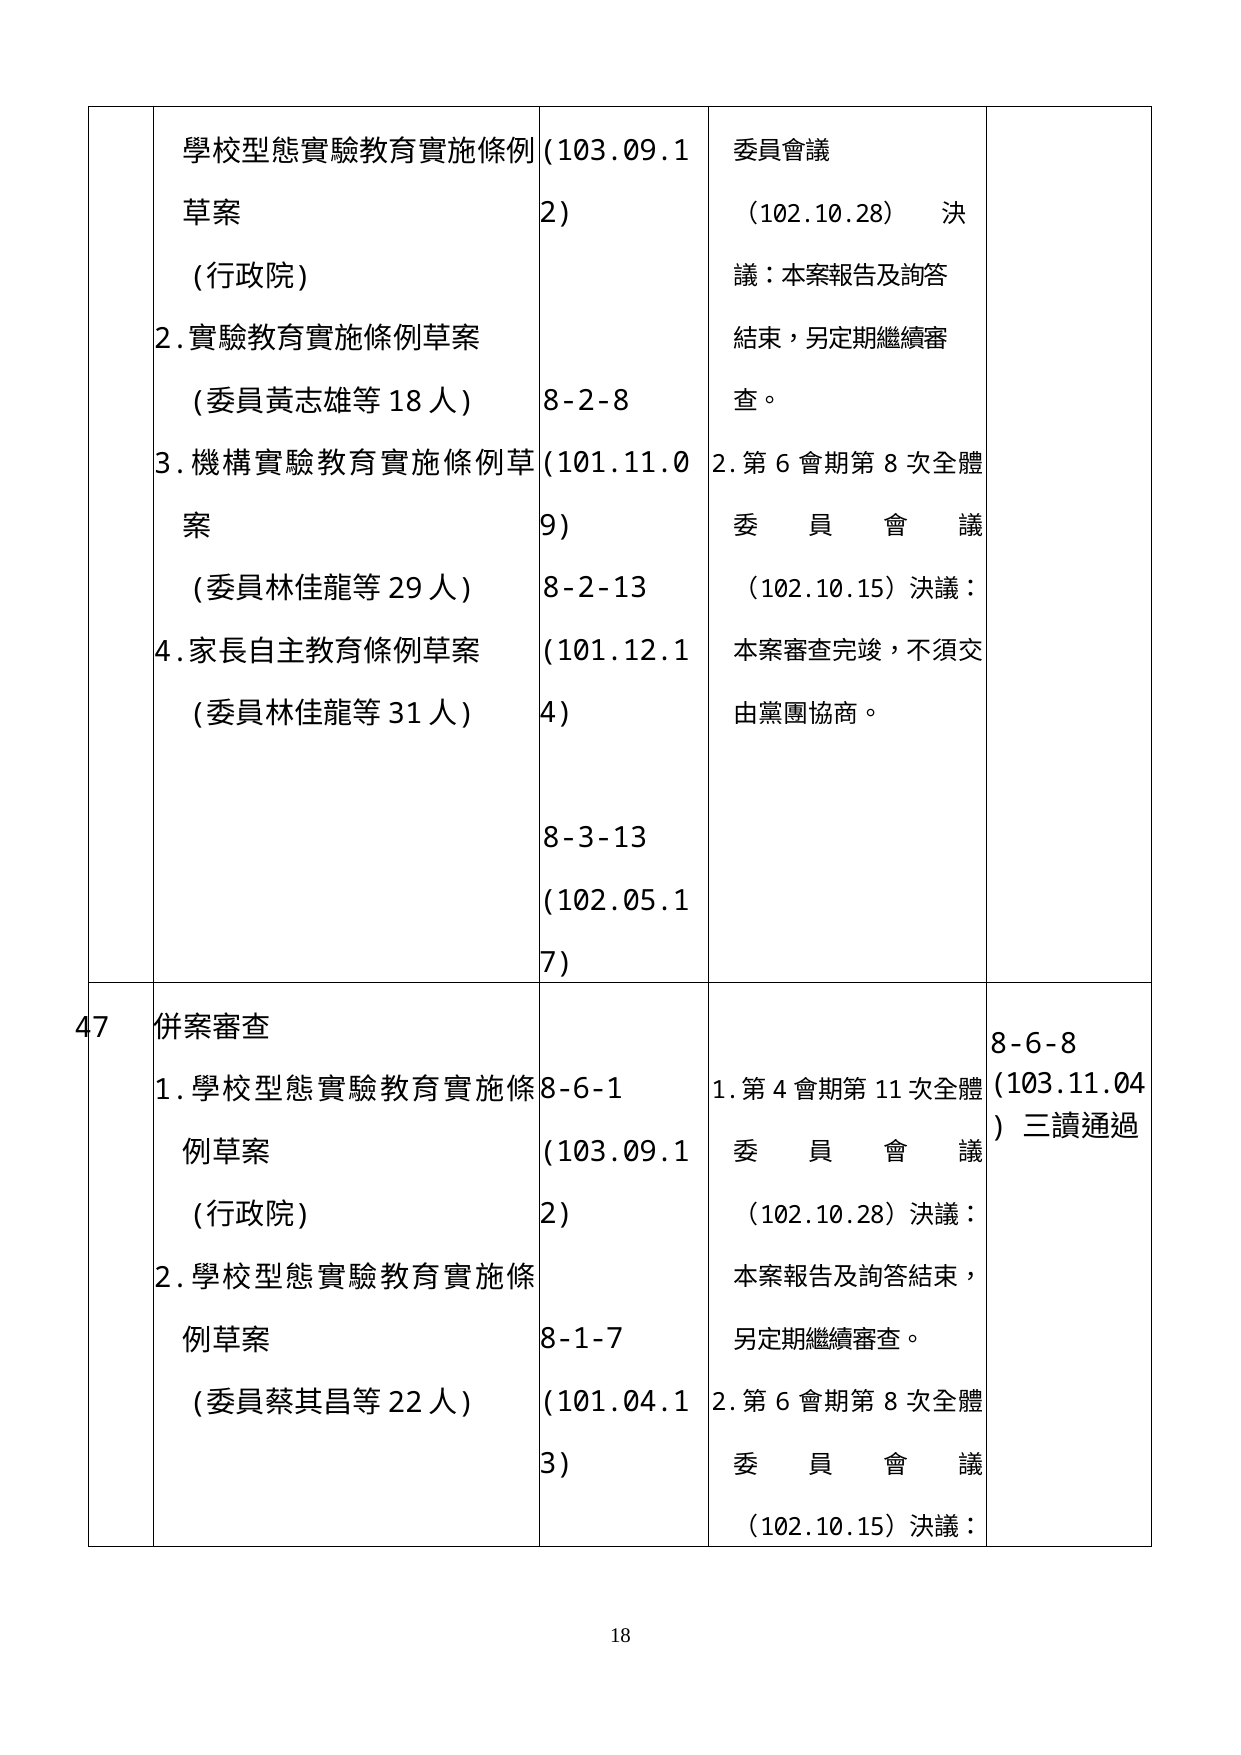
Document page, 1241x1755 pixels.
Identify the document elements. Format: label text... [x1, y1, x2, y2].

table_cell 8-6-8 (103.11.04) 三讀通過 [987, 983, 1151, 1546]
table_cell [89, 983, 153, 1546]
table_cell 8-6-1 (103.09.12) 8-1-7 (101.04.13) [540, 983, 708, 1546]
table_cell [89, 107, 153, 982]
table_cell 學校型態實驗教育實施條例草案 (行政院) 2.實驗教育實施條例草案 (委員黃志雄等18人) 3.機構實驗教育實施條例草案 (委員林佳龍等29人) 4.家長自主教育條例草案 (委員林佳龍等31人) [154, 107, 539, 982]
table_cell (103.09.12) 8-2-8 (101.11.09) 8-2-13 (101.12.14) 8-3-13 (102.05.17) [540, 107, 708, 982]
table_cell 委員會議（102.10.28） 決議：本案報告及詢答 結束，另定期繼續審查。 2.第6會期第8次全體委員會議（102.10.15）決議：本案審查完竣，不須交由黨團協商。 [709, 107, 986, 982]
table_cell [987, 107, 1151, 982]
table_cell 1.第4會期第11次全體委員會議（102.10.28）決議：本案報告及詢答結束，另定期繼續審查。 2.第6會期第8次全體委員會議（102.10.15）決議： [709, 983, 986, 1546]
table_cell 併案審查 1.學校型態實驗教育實施條例草案 (行政院) 2.學校型態實驗教育實施條例草案 (委員蔡其昌等22人) [154, 983, 539, 1546]
